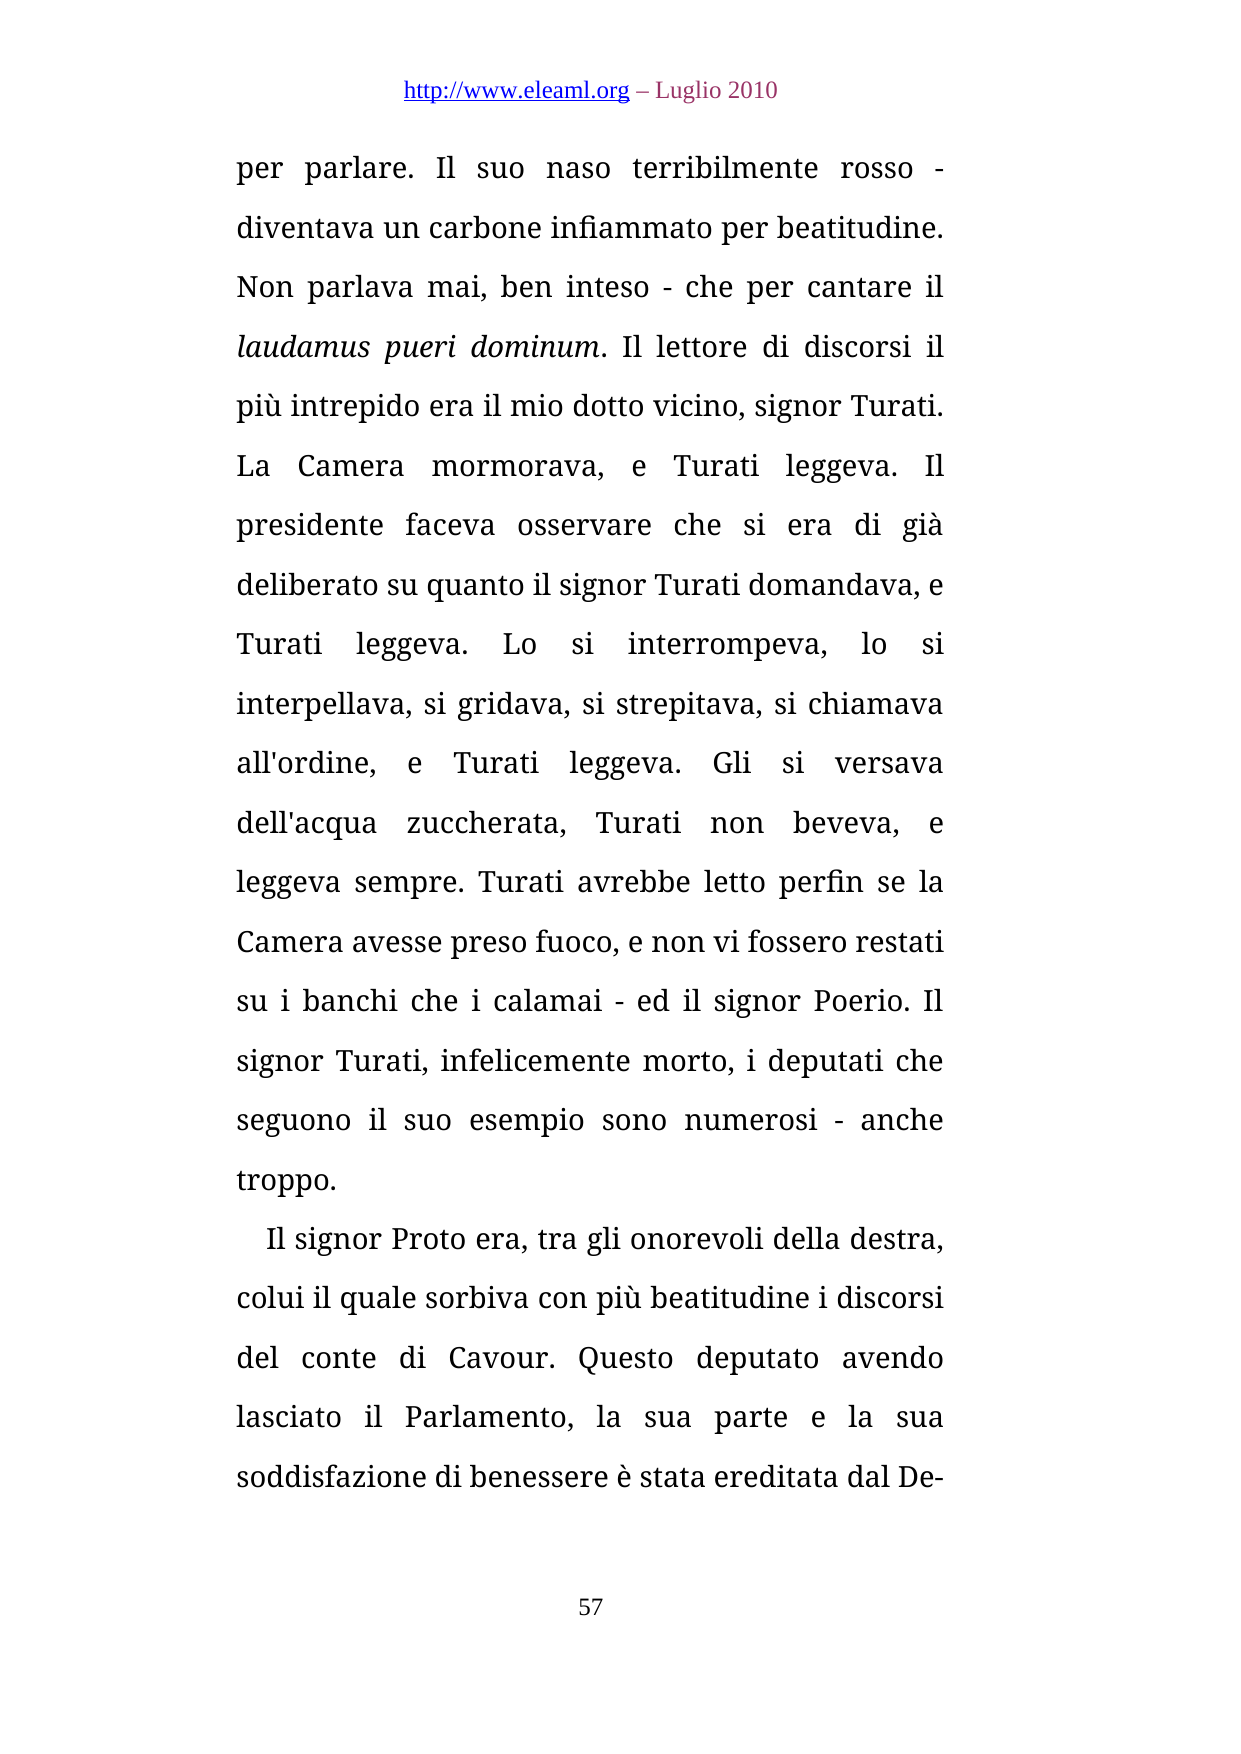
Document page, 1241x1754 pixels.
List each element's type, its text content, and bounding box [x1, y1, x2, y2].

text per parlare. Il suo naso terribilmente rosso - diventava un carbone infiammato per beatitudine. Non parlava mai, ben inteso - che per cantare il laudamus pueri dominum. Il lettore di discorsi il più intrepido era il mio dotto vicino, signor Turati. La Camera mormorava, e Turati leggeva. Il presidente faceva osservare che si era di già deliberato su quanto il signor Turati domandava, e Turati leggeva. Lo si interrompeva, lo si interpellava, si gridava, si strepitava, si chiamava all'ordine, e Turati leggeva. Gli si versava dell'acqua zuccherata, Turati non beveva, e leggeva sempre. Turati avrebbe letto perfin se la Camera avesse preso fuoco, e non vi fossero restati su i banchi che i calamai - ed il signor Poerio. Il signor Turati, infelicemente morto, i deputati che seguono il suo esempio sono numerosi - anche troppo. [236, 148, 945, 1198]
text Il signor Proto era, tra gli onorevoli della destra, colui il quale sorbiva con più beatitudine i discorsi del conte di Cavour. Questo deputato avendo lasciato il Parlamento, la sua parte e la sua soddisfazione di benessere è stata ereditata dal De- [236, 1218, 945, 1496]
